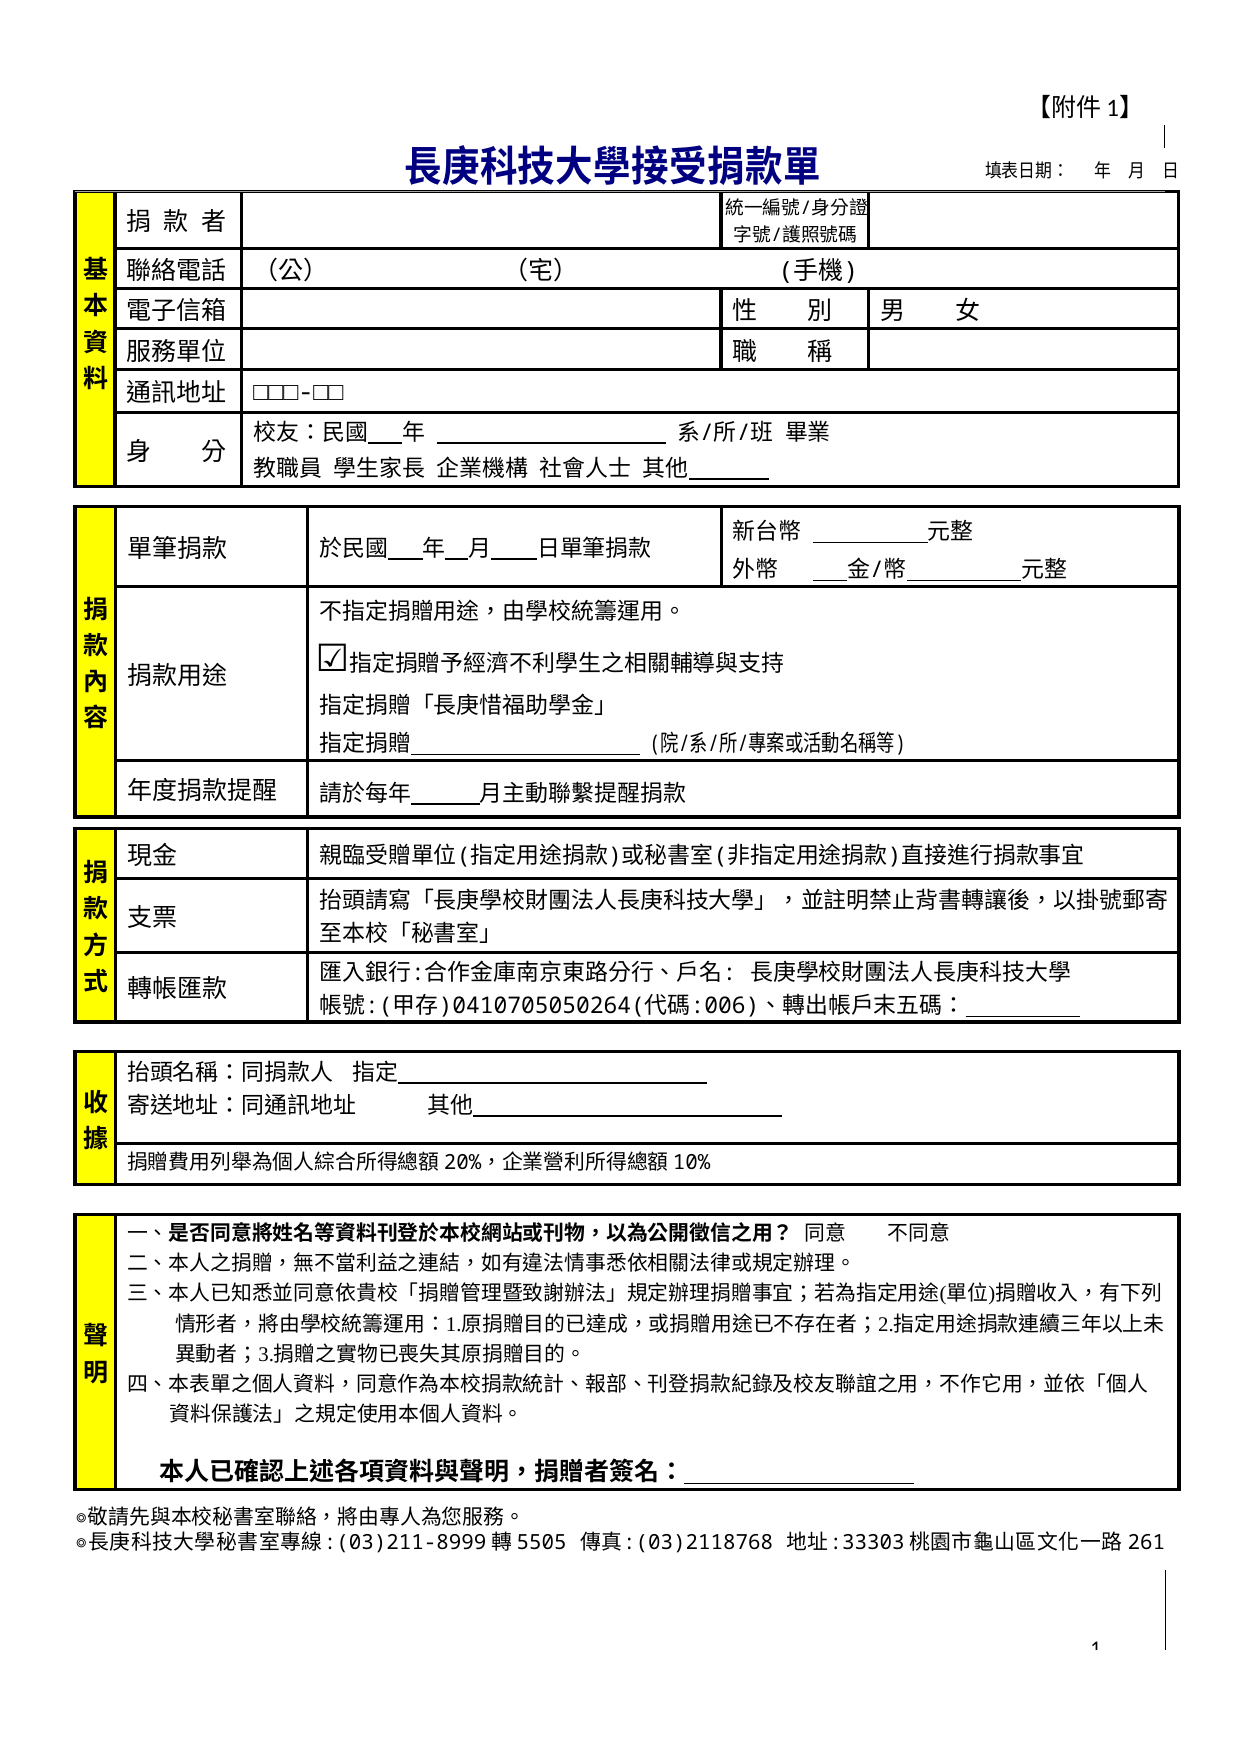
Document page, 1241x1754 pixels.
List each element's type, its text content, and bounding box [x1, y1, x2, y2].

table_header 捐款內容 [77, 508, 114, 815]
table_cell 服務單位 [117, 330, 240, 368]
table_header 單筆捐款 [117, 508, 306, 585]
table_cell □□□-□□ [243, 371, 1177, 411]
table_cell [75, 1024, 1179, 1050]
table_cell [243, 193, 719, 247]
table_cell 職 稱 [723, 330, 867, 368]
table_cell 校友：民國 年 系/所/班 畢業 教職員 學生家長 企業機構 社會人士 其他 [243, 414, 1177, 485]
table_cell [870, 193, 1177, 247]
table_cell 年度捐款提醒 [117, 762, 306, 815]
text ◎長庚科技大學秘書室專線:(03)211-8999轉5505 傳真:(03)2118768 地址:33303桃園市龜山區文化一路261 [75, 1529, 1165, 1554]
table_cell 統一編號/身分證字號/護照號碼 [723, 193, 867, 247]
table_cell 支票 [117, 880, 306, 951]
table_cell [75, 1491, 1179, 1504]
table_header 填表日期： 年 月 日 [869, 148, 1179, 190]
table_cell [243, 330, 719, 368]
table_cell 捐贈費用列舉為個人綜合所得總額20%，企業營利所得總額10% [117, 1145, 1177, 1183]
table_cell 捐 款 者 [117, 193, 240, 247]
table_cell 身 分 [117, 414, 240, 485]
text ◎敬請先與本校秘書室聯絡，將由專人為您服務。 [75, 1504, 1209, 1529]
table_cell [243, 290, 719, 327]
table_header 親臨受贈單位(指定用途捐款)或秘書室(非指定用途捐款)直接進行捐款事宜 [309, 830, 1177, 877]
table_cell [75, 1186, 1179, 1213]
table_cell 不指定捐贈用途，由學校統籌運用。 ☑指定捐贈予經濟不利學生之相關輔導與支持 指定捐贈「長庚惜福助學金」 指定捐贈 (院/系/所/專案或活動名稱等) [309, 588, 1177, 759]
table_cell [870, 330, 1177, 368]
table_cell 電子信箱 [117, 290, 240, 327]
table_cell 聯絡電話 [117, 250, 240, 287]
table_header 於民國 年 月 日單筆捐款 [309, 508, 720, 585]
table_header 長庚科技大學接受捐款單 [75, 148, 869, 190]
table_header 新台幣 元整 外幣 金/幣 元整 [723, 508, 1177, 585]
table_header 現金 [117, 830, 306, 877]
table_cell 通訊地址 [117, 371, 240, 411]
table_header 捐款方式 [77, 830, 114, 1020]
table_cell 請於每年 月主動聯繫提醒捐款 [309, 762, 1177, 815]
table_cell 收據 [77, 1053, 114, 1183]
table_cell （公） （宅） (手機) [243, 250, 1177, 287]
table_cell 匯入銀行:合作金庫南京東路分行、戶名: 長庚學校財團法人長庚科技大學 帳號:(甲存)0410705050264(代碼:006)、轉出帳戶末五碼： [309, 954, 1177, 1020]
table_cell 捐款用途 [117, 588, 306, 759]
table_cell 抬頭請寫「長庚學校財團法人長庚科技大學」，並註明禁止背書轉讓後，以掛號郵寄至本校「秘書室」 [309, 880, 1177, 951]
table_cell 基本資料 [77, 193, 113, 485]
table_cell 男 女 [870, 290, 1177, 327]
table_cell 轉帳匯款 [117, 954, 306, 1020]
table_cell 聲明 [77, 1216, 114, 1488]
table_cell 一、是否同意將姓名等資料刊登於本校網站或刊物，以為公開徵信之用？ 同意 不同意 二、本人之捐贈，無不當利益之連結，如有違法情事悉依相關法律或規定辦理。 三、本人已知悉並同意依貴校「捐贈管理暨致謝辦法」規定辦理捐贈事宜；若為指定用途(單位)捐贈收入，有下列情形者，將由學校統籌運用：1.原捐贈目的已達成，或捐贈用途已不存在者；2.指定用途捐款連續三年以上未異動者；3.捐贈之實物已喪失其原捐贈目的。 四、本表單之個人資料，同意作為本校捐款統計、報部、刊登捐款紀錄及校友聯誼之用，不作它用，並依「個人資料保護法」之規定使用本個人資料。 本人已確認上述各項資料與聲明，捐贈者簽名： [117, 1216, 1177, 1488]
table_cell 性 別 [723, 290, 867, 327]
text 【附件1】 [1026, 87, 1147, 124]
table_cell 抬頭名稱：同捐款人 指定 寄送地址：同通訊地址 其他 [117, 1053, 1177, 1142]
